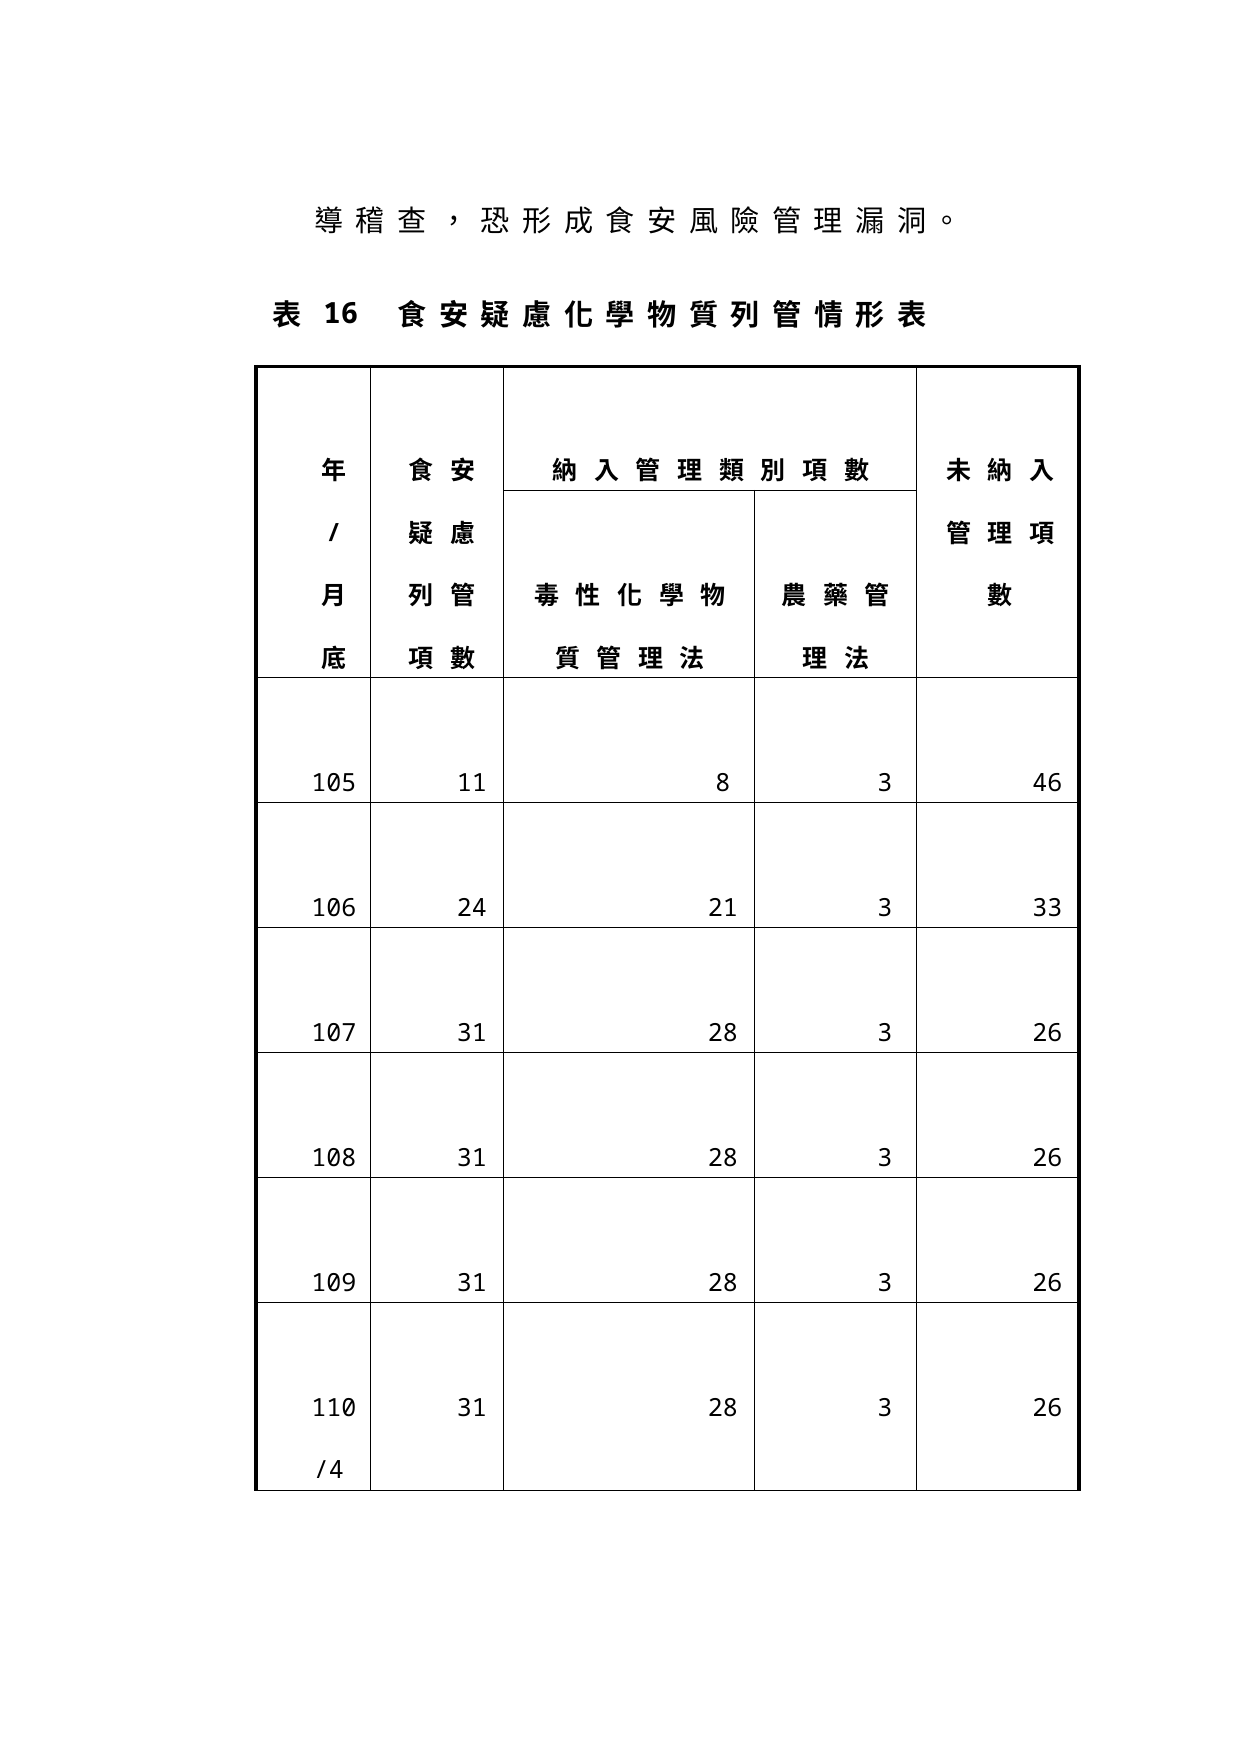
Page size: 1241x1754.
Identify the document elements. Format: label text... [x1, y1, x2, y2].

table_cell 3 [755, 1053, 916, 1177]
table_cell 46 [917, 678, 1077, 802]
table_cell 26 [917, 1178, 1077, 1302]
table_cell 28 [504, 1178, 754, 1302]
table_cell 110/4 [258, 1303, 370, 1490]
table_header 未納入管理項數 [917, 368, 1077, 677]
table_cell 3 [755, 1178, 916, 1302]
table_cell 108 [258, 1053, 370, 1177]
table_cell 109 [258, 1178, 370, 1302]
table_cell 105 [258, 678, 370, 802]
table_cell 11 [371, 678, 503, 802]
table_cell 8 [504, 678, 754, 802]
table_cell 31 [371, 928, 503, 1052]
table_cell 農藥管理法 [755, 491, 916, 677]
table_cell 3 [755, 928, 916, 1052]
table_cell 28 [504, 1303, 754, 1490]
table_cell 107 [258, 928, 370, 1052]
table_cell 毒性化學物質管理法 [504, 491, 754, 677]
table_cell 3 [755, 678, 916, 802]
table_cell 3 [755, 1303, 916, 1490]
table_cell 26 [917, 928, 1077, 1052]
text 表16 食安疑慮化學物質列管情形表 [242, 240, 1058, 365]
table_cell 33 [917, 803, 1077, 927]
table_cell 31 [371, 1303, 503, 1490]
table_header 食安疑慮列管項數 [371, 368, 503, 677]
table_header 納入管理類別項數 [504, 368, 916, 490]
table_cell 31 [371, 1053, 503, 1177]
table_cell 28 [504, 1053, 754, 1177]
table_cell 24 [371, 803, 503, 927]
table_cell 31 [371, 1178, 503, 1302]
table_cell 26 [917, 1303, 1077, 1490]
table_cell 26 [917, 1053, 1077, 1177]
table_cell 28 [504, 928, 754, 1052]
table_header 年/月底 [258, 368, 370, 677]
table_cell 21 [504, 803, 754, 927]
table_cell 3 [755, 803, 916, 927]
table_cell 106 [258, 803, 370, 927]
text 導稽查，恐形成食安風險管理漏洞。 [271, 177, 1058, 240]
